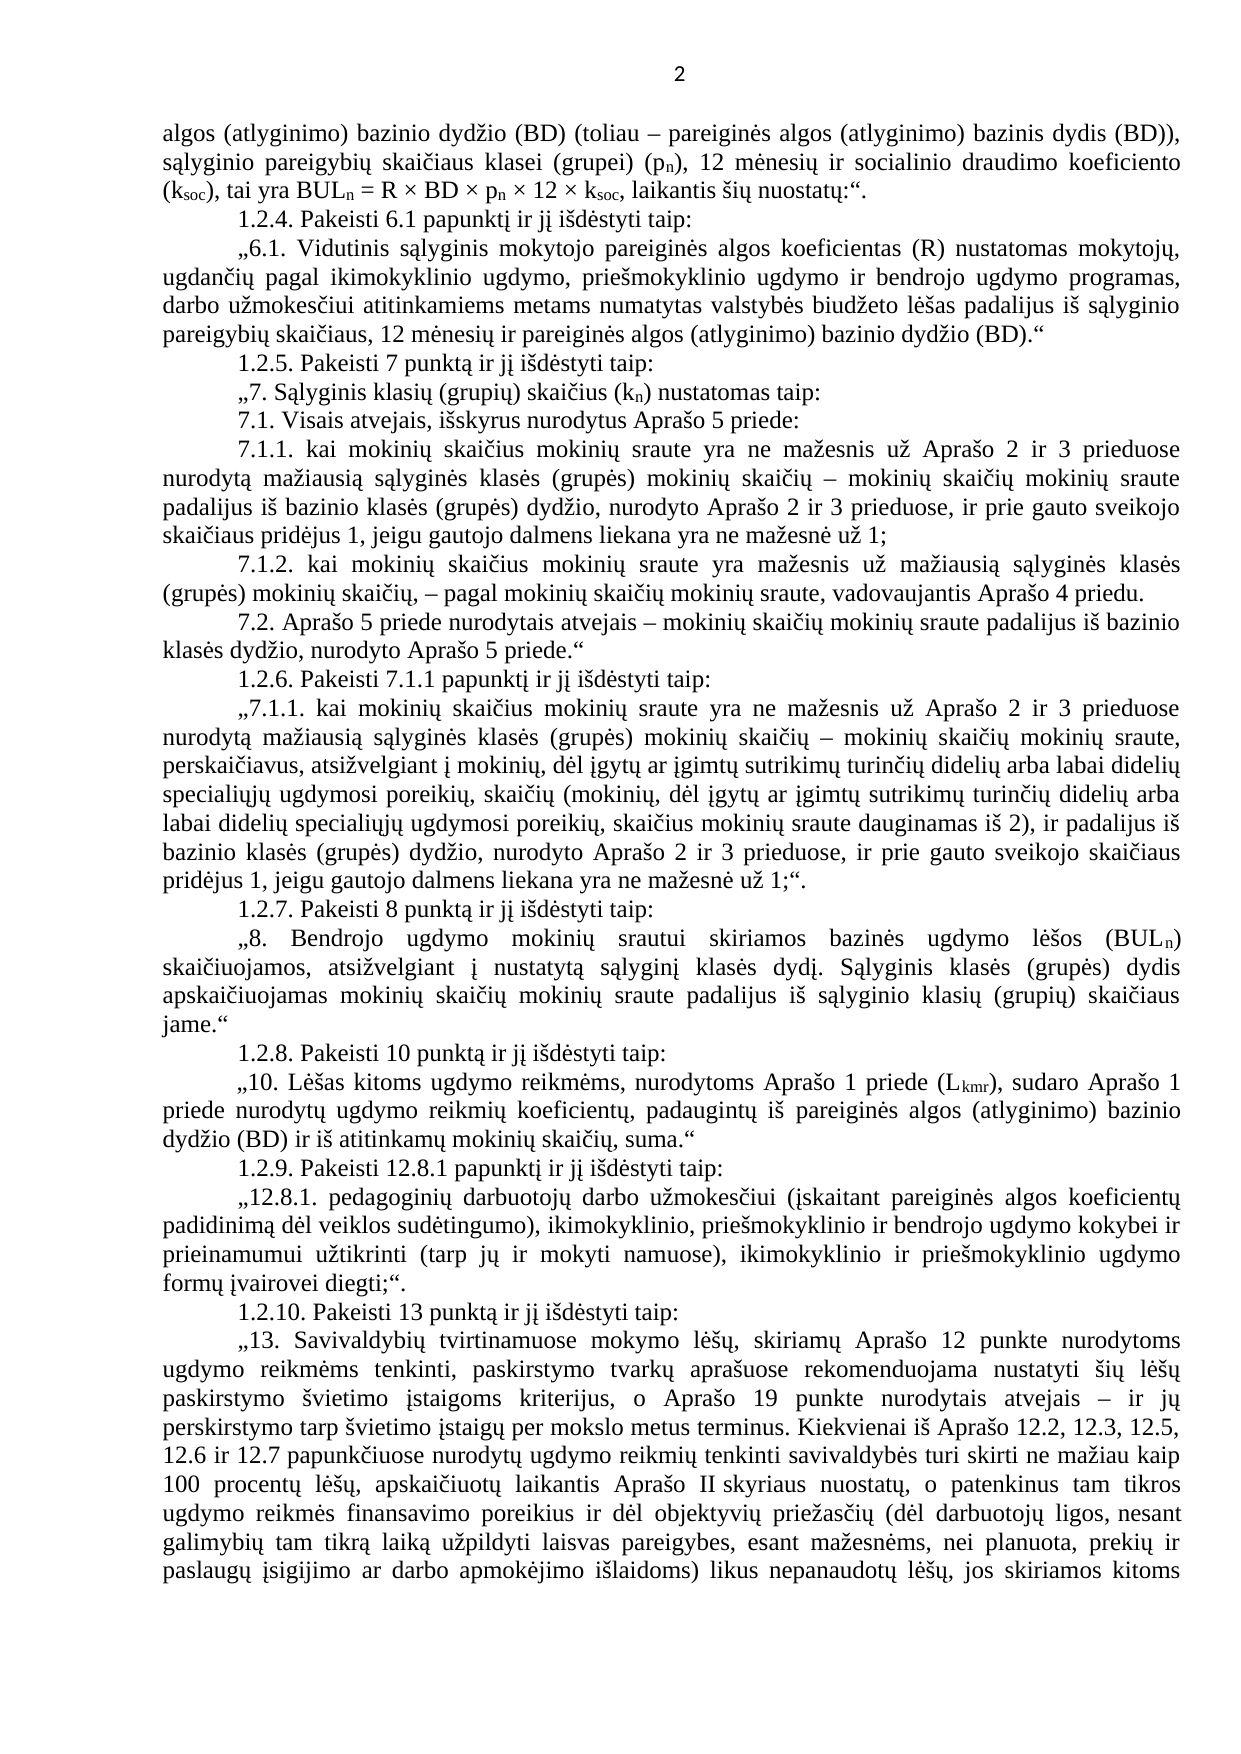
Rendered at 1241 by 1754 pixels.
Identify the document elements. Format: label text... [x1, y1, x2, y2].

text „7. Sąlyginis klasių (grupių) skaičius (kn) nustatomas taip: [162, 377, 1181, 406]
text 1.2.7. Pakeisti 8 punktą ir jį išdėstyti taip: [162, 894, 1181, 923]
text „6.1. Vidutinis sąlyginis mokytojo pareiginės algos koeficientas (R) nustatomas mokytojų, ugdančių pagal ikimokyklinio ugdymo, priešmokyklinio ugdymo ir bendrojo ugdymo programas, darbo užmokesčiui atitinkamiems metams numatytas valstybės biudžeto lėšas padalijus iš sąlyginio pareigybių skaičiaus, 12 mėnesių ir pareiginės algos (atlyginimo) bazinio dydžio (BD).“ [162, 233, 1181, 348]
text 1.2.4. Pakeisti 6.1 papunktį ir jį išdėstyti taip: [162, 204, 1181, 233]
text 1.2.10. Pakeisti 13 punktą ir jį išdėstyti taip: [162, 1297, 1181, 1326]
text „12.8.1. pedagoginių darbuotojų darbo užmokesčiui (įskaitant pareiginės algos koeficientų padidinimą dėl veiklos sudėtingumo), ikimokyklinio, priešmokyklinio ir bendrojo ugdymo kokybei ir prieinamumui užtikrinti (tarp jų ir mokyti namuose), ikimokyklinio ir priešmokyklinio ugdymo formų įvairovei diegti;“. [162, 1182, 1181, 1297]
text 7.1.1. kai mokinių skaičius mokinių sraute yra ne mažesnis už Aprašo 2 ir 3 prieduose nurodytą mažiausią sąlyginės klasės (grupės) mokinių skaičių – mokinių skaičių mokinių sraute padalijus iš bazinio klasės (grupės) dydžio, nurodyto Aprašo 2 ir 3 prieduose, ir prie gauto sveikojo skaičiaus pridėjus 1, jeigu gautojo dalmens liekana yra ne mažesnė už 1; [162, 434, 1181, 549]
text 1.2.6. Pakeisti 7.1.1 papunktį ir jį išdėstyti taip: [162, 664, 1181, 693]
text „13. Savivaldybių tvirtinamuose mokymo lėšų, skiriamų Aprašo 12 punkte nurodytoms ugdymo reikmėms tenkinti, paskirstymo tvarkų aprašuose rekomenduojama nustatyti šių lėšų paskirstymo švietimo įstaigoms kriterijus, o Aprašo 19 punkte nurodytais atvejais – ir jų perskirstymo tarp švietimo įstaigų per mokslo metus terminus. Kiekvienai iš Aprašo 12.2, 12.3, 12.5, 12.6 ir 12.7 papunkčiuose nurodytų ugdymo reikmių tenkinti savivaldybės turi skirti ne mažiau kaip 100 procentų lėšų, apskaičiuotų laikantis Aprašo II skyriaus nuostatų, o patenkinus tam tikros ugdymo reikmės finansavimo poreikius ir dėl objektyvių priežasčių (dėl darbuotojų ligos, nesant galimybių tam tikrą laiką užpildyti laisvas pareigybes, esant mažesnėms, nei planuota, prekių ir paslaugų įsigijimo ar darbo apmokėjimo išlaidoms) likus nepanaudotų lėšų, jos skiriamos kitoms [162, 1326, 1181, 1584]
text 1.2.5. Pakeisti 7 punktą ir jį išdėstyti taip: [162, 348, 1181, 377]
text 1.2.8. Pakeisti 10 punktą ir jį išdėstyti taip: [162, 1038, 1181, 1067]
text „10. Lėšas kitoms ugdymo reikmėms, nurodytoms Aprašo 1 priede (Lkmr), sudaro Aprašo 1 priede nurodytų ugdymo reikmių koeficientų, padaugintų iš pareiginės algos (atlyginimo) bazinio dydžio (BD) ir iš atitinkamų mokinių skaičių, suma.“ [162, 1067, 1181, 1153]
text 7.2. Aprašo 5 priede nurodytais atvejais – mokinių skaičių mokinių sraute padalijus iš bazinio klasės dydžio, nurodyto Aprašo 5 priede.“ [162, 607, 1181, 664]
text „7.1.1. kai mokinių skaičius mokinių sraute yra ne mažesnis už Aprašo 2 ir 3 prieduose nurodytą mažiausią sąlyginės klasės (grupės) mokinių skaičių – mokinių skaičių mokinių sraute, perskaičiavus, atsižvelgiant į mokinių, dėl įgytų ar įgimtų sutrikimų turinčių didelių arba labai didelių specialiųjų ugdymosi poreikių, skaičių (mokinių, dėl įgytų ar įgimtų sutrikimų turinčių didelių arba labai didelių specialiųjų ugdymosi poreikių, skaičius mokinių sraute dauginamas iš 2), ir padalijus iš bazinio klasės (grupės) dydžio, nurodyto Aprašo 2 ir 3 prieduose, ir prie gauto sveikojo skaičiaus pridėjus 1, jeigu gautojo dalmens liekana yra ne mažesnė už 1;“. [162, 693, 1181, 894]
text 7.1. Visais atvejais, išskyrus nurodytus Aprašo 5 priede: [162, 406, 1181, 434]
text 1.2.9. Pakeisti 12.8.1 papunktį ir jį išdėstyti taip: [162, 1153, 1181, 1182]
text „8. Bendrojo ugdymo mokinių srautui skiriamos bazinės ugdymo lėšos (BULn) skaičiuojamos, atsižvelgiant į nustatytą sąlyginį klasės dydį. Sąlyginis klasės (grupės) dydis apskaičiuojamas mokinių skaičių mokinių sraute padalijus iš sąlyginio klasių (grupių) skaičiaus jame.“ [162, 923, 1181, 1038]
text 7.1.2. kai mokinių skaičius mokinių sraute yra mažesnis už mažiausią sąlyginės klasės (grupės) mokinių skaičių, – pagal mokinių skaičių mokinių sraute, vadovaujantis Aprašo 4 priedu. [162, 549, 1181, 607]
text algos (atlyginimo) bazinio dydžio (BD) (toliau – pareiginės algos (atlyginimo) bazinis dydis (BD)), sąlyginio pareigybių skaičiaus klasei (grupei) (pn), 12 mėnesių ir socialinio draudimo koeficiento (ksoc), tai yra BULn = R × BD × pn × 12 × ksoc, laikantis šių nuostatų:“. [162, 118, 1181, 204]
